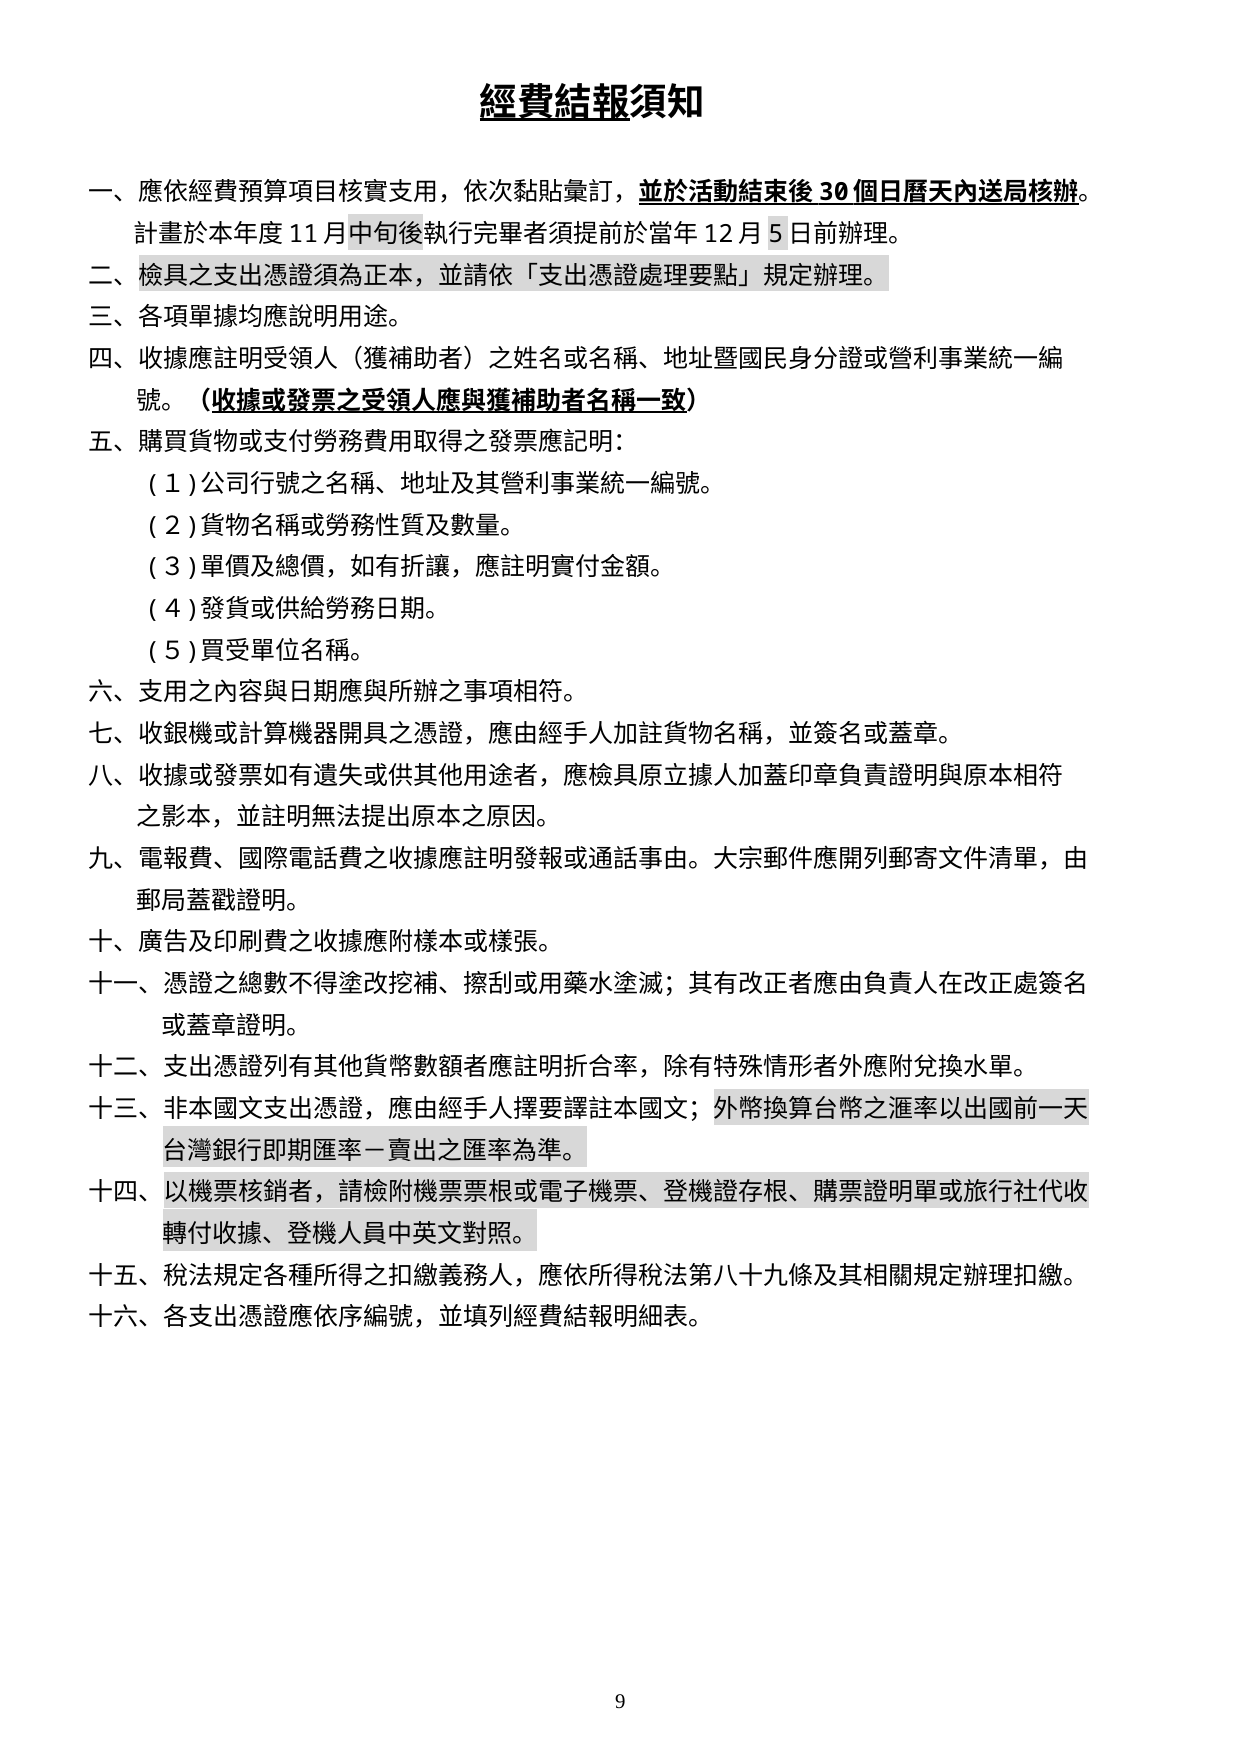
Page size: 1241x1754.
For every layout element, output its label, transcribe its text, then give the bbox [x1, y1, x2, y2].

text (２)貨物名稱或勞務性質及數量。 [145, 501, 1020, 542]
text 八、收據或發票如有遺失或供其他用途者，應檢具原立據人加蓋印章負責證明與原本相符之影本，並註明無法提出原本之原因。 [89, 751, 1087, 834]
text 十一、憑證之總數不得塗改挖補、擦刮或用藥水塗滅；其有改正者應由負責人在改正處簽名或蓋章證明。 [89, 959, 1099, 1042]
text 經費結報須知 [76, 72, 1095, 126]
text (４)發貨或供給勞務日期。 [145, 584, 1020, 626]
text 九、電報費、國際電話費之收據應註明發報或通話事由。大宗郵件應開列郵寄文件清單，由郵局蓋戳證明。 [89, 834, 1099, 917]
text 十五、稅法規定各種所得之扣繳義務人，應依所得稅法第八十九條及其相關規定辦理扣繳。 [89, 1251, 1099, 1292]
text 七、收銀機或計算機器開具之憑證，應由經手人加註貨物名稱，並簽名或蓋章。 [89, 709, 1020, 751]
text (５)買受單位名稱。 [145, 626, 1020, 667]
text 十六、各支出憑證應依序編號，並填列經費結報明細表。 [89, 1292, 1020, 1334]
text 一、應依經費預算項目核實支用，依次黏貼彙訂，並於活動結束後30個日曆天內送局核辦。計畫於本年度11月中旬後執行完畢者須提前於當年12月5日前辦理。 [89, 167, 1112, 251]
text 三、各項單據均應說明用途。 [89, 292, 1020, 334]
text 十四、以機票核銷者，請檢附機票票根或電子機票、登機證存根、購票證明單或旅行社代收轉付收據、登機人員中英文對照。 [89, 1167, 1099, 1251]
text 四、收據應註明受領人（獲補助者）之姓名或名稱、地址暨國民身分證或營利事業統一編號。（收據或發票之受領人應與獲補助者名稱一致） [89, 334, 1087, 417]
text 十三、非本國文支出憑證，應由經手人擇要譯註本國文；外幣換算台幣之滙率以出國前一天台灣銀行即期匯率－賣出之匯率為準。 [89, 1084, 1099, 1167]
text (１)公司行號之名稱、地址及其營利事業統一編號。 [145, 459, 1020, 501]
text 六、支用之內容與日期應與所辦之事項相符。 [89, 667, 1020, 709]
text 二、檢具之支出憑證須為正本，並請依「支出憑證處理要點」規定辦理。 [89, 251, 1112, 292]
text (３)單價及總價，如有折讓，應註明實付金額。 [145, 542, 1020, 584]
text 十、廣告及印刷費之收據應附樣本或樣張。 [89, 917, 1020, 959]
text 五、購買貨物或支付勞務費用取得之發票應記明： [89, 417, 1020, 459]
text 十二、支出憑證列有其他貨幣數額者應註明折合率，除有特殊情形者外應附兌換水單。 [89, 1042, 1099, 1084]
